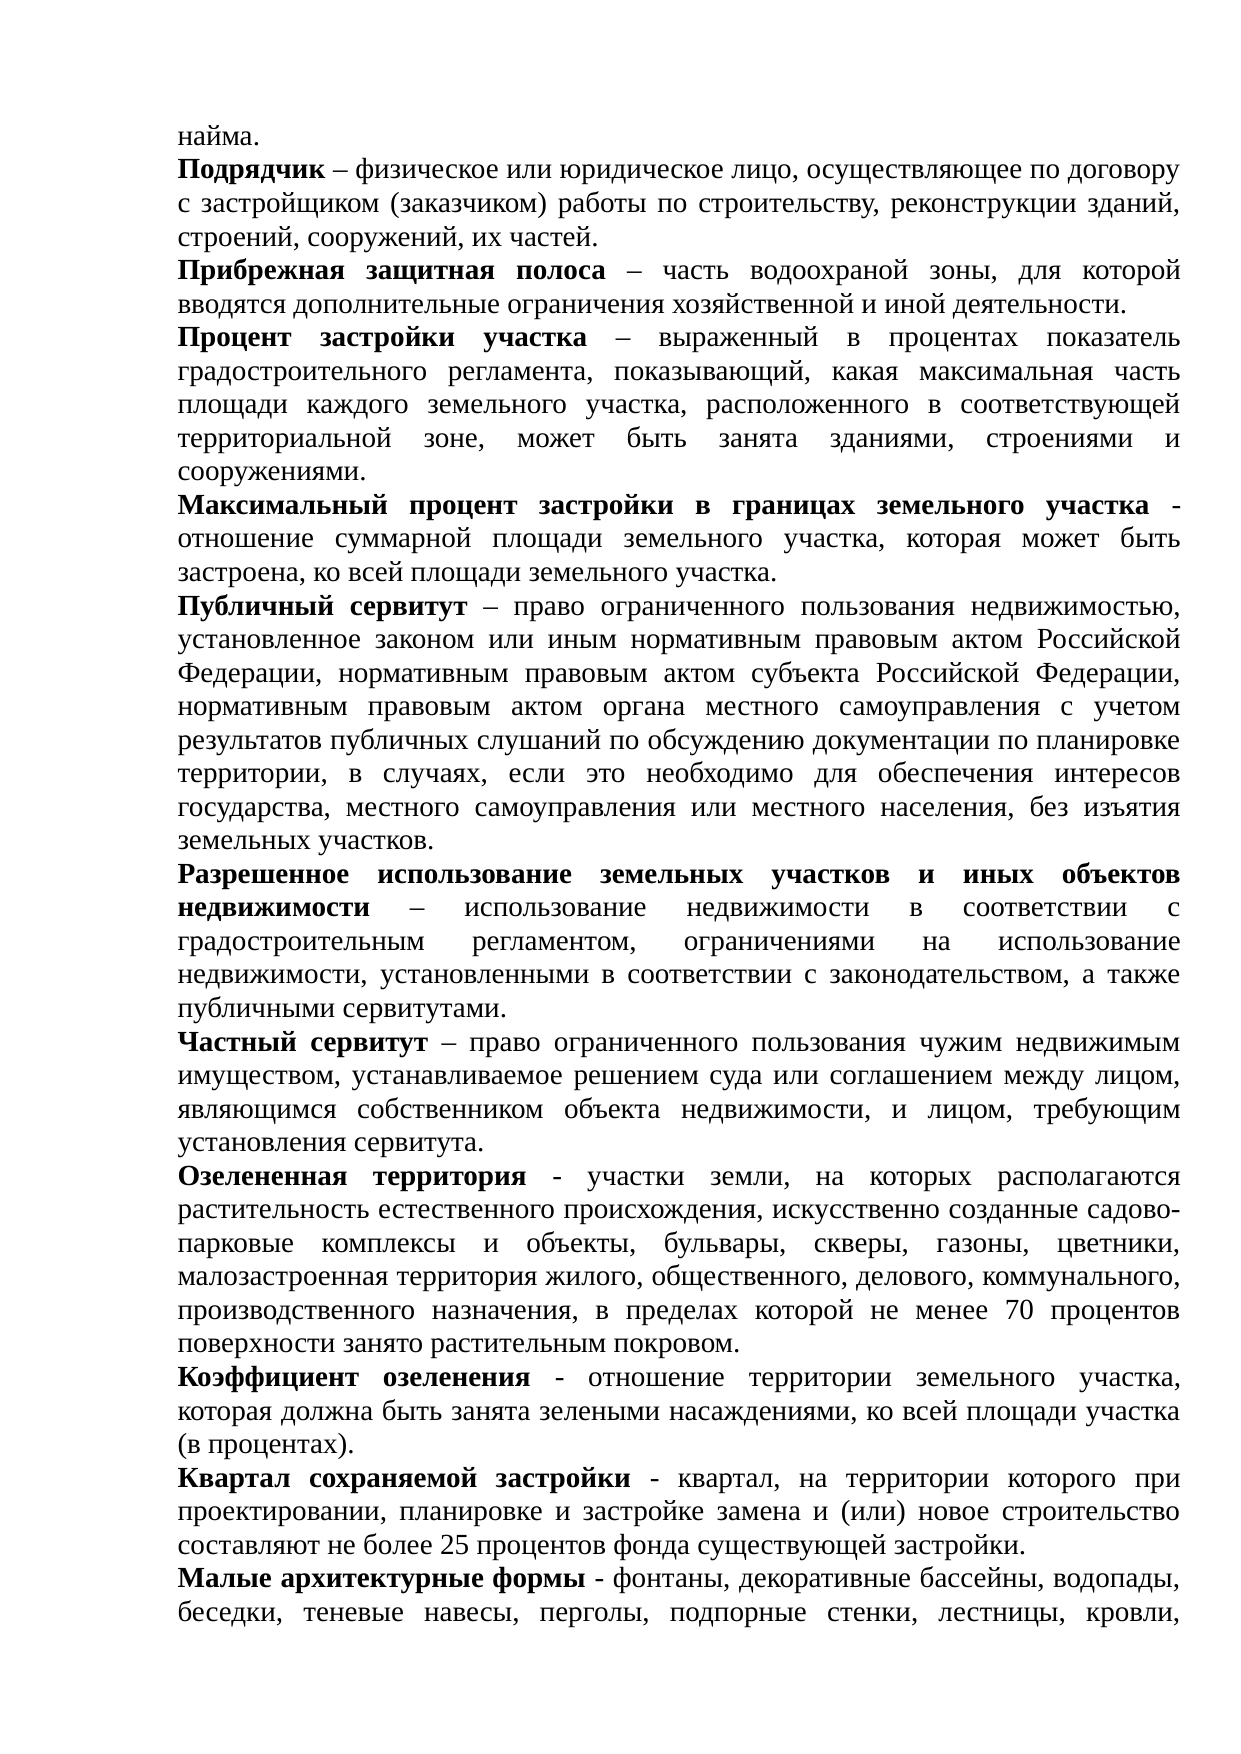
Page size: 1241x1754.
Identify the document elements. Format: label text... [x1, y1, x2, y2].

text Прибрежная защитная полоса – часть водоохраной зоны, для которой вводятся дополнительные ограничения хозяйственной и иной деятельности. [177, 252, 1181, 319]
text Озелененная территория - участки земли, на которых располагаются растительность естественного происхождения, искусственно созданные садово-парковые комплексы и объекты, бульвары, скверы, газоны, цветники, малозастроенная территория жилого, общественного, делового, коммунального, производственного назначения, в пределах которой не менее 70 процентов поверхности занято растительным покровом. [177, 1158, 1181, 1359]
text Квартал сохраняемой застройки - квартал, на территории которого при проектировании, планировке и застройке замена и (или) новое строительство составляют не более 25 процентов фонда существующей застройки. [177, 1460, 1181, 1560]
text Частный сервитут – право ограниченного пользования чужим недвижимым имуществом, устанавливаемое решением суда или соглашением между лицом, являющимся собственником объекта недвижимости, и лицом, требующим установления сервитута. [177, 1024, 1181, 1158]
text Максимальный процент застройки в границах земельного участка - отношение суммарной площади земельного участка, которая может быть застроена, ко всей площади земельного участка. [177, 487, 1181, 588]
text Процент застройки участка – выраженный в процентах показатель градостроительного регламента, показывающий, какая максимальная часть площади каждого земельного участка, расположенного в соответствующей территориальной зоне, может быть занята зданиями, строениями и сооружениями. [177, 319, 1181, 487]
text Публичный сервитут – право ограниченного пользования недвижимостью, установленное законом или иным нормативным правовым актом Российской Федерации, нормативным правовым актом субъекта Российской Федерации, нормативным правовым актом органа местного самоуправления с учетом результатов публичных слушаний по обсуждению документации по планировке территории, в случаях, если это необходимо для обеспечения интересов государства, местного самоуправления или местного населения, без изъятия земельных участков. [177, 588, 1181, 856]
text Коэффициент озеленения - отношение территории земельного участка, которая должна быть занята зелеными насаждениями, ко всей площади участка (в процентах). [177, 1359, 1181, 1460]
text Подрядчик – физическое или юридическое лицо, осуществляющее по договору с застройщиком (заказчиком) работы по строительству, реконструкции зданий, строений, сооружений, их частей. [177, 152, 1181, 252]
text Малые архитектурные формы - фонтаны, декоративные бассейны, водопады, беседки, теневые навесы, перголы, подпорные стенки, лестницы, кровли, [177, 1560, 1181, 1627]
text Разрешенное использование земельных участков и иных объектов недвижимости – использование недвижимости в соответствии с градостроительным регламентом, ограничениями на использование недвижимости, установленными в соответствии с законодательством, а также публичными сервитутами. [177, 856, 1181, 1024]
text найма. [177, 118, 1181, 152]
